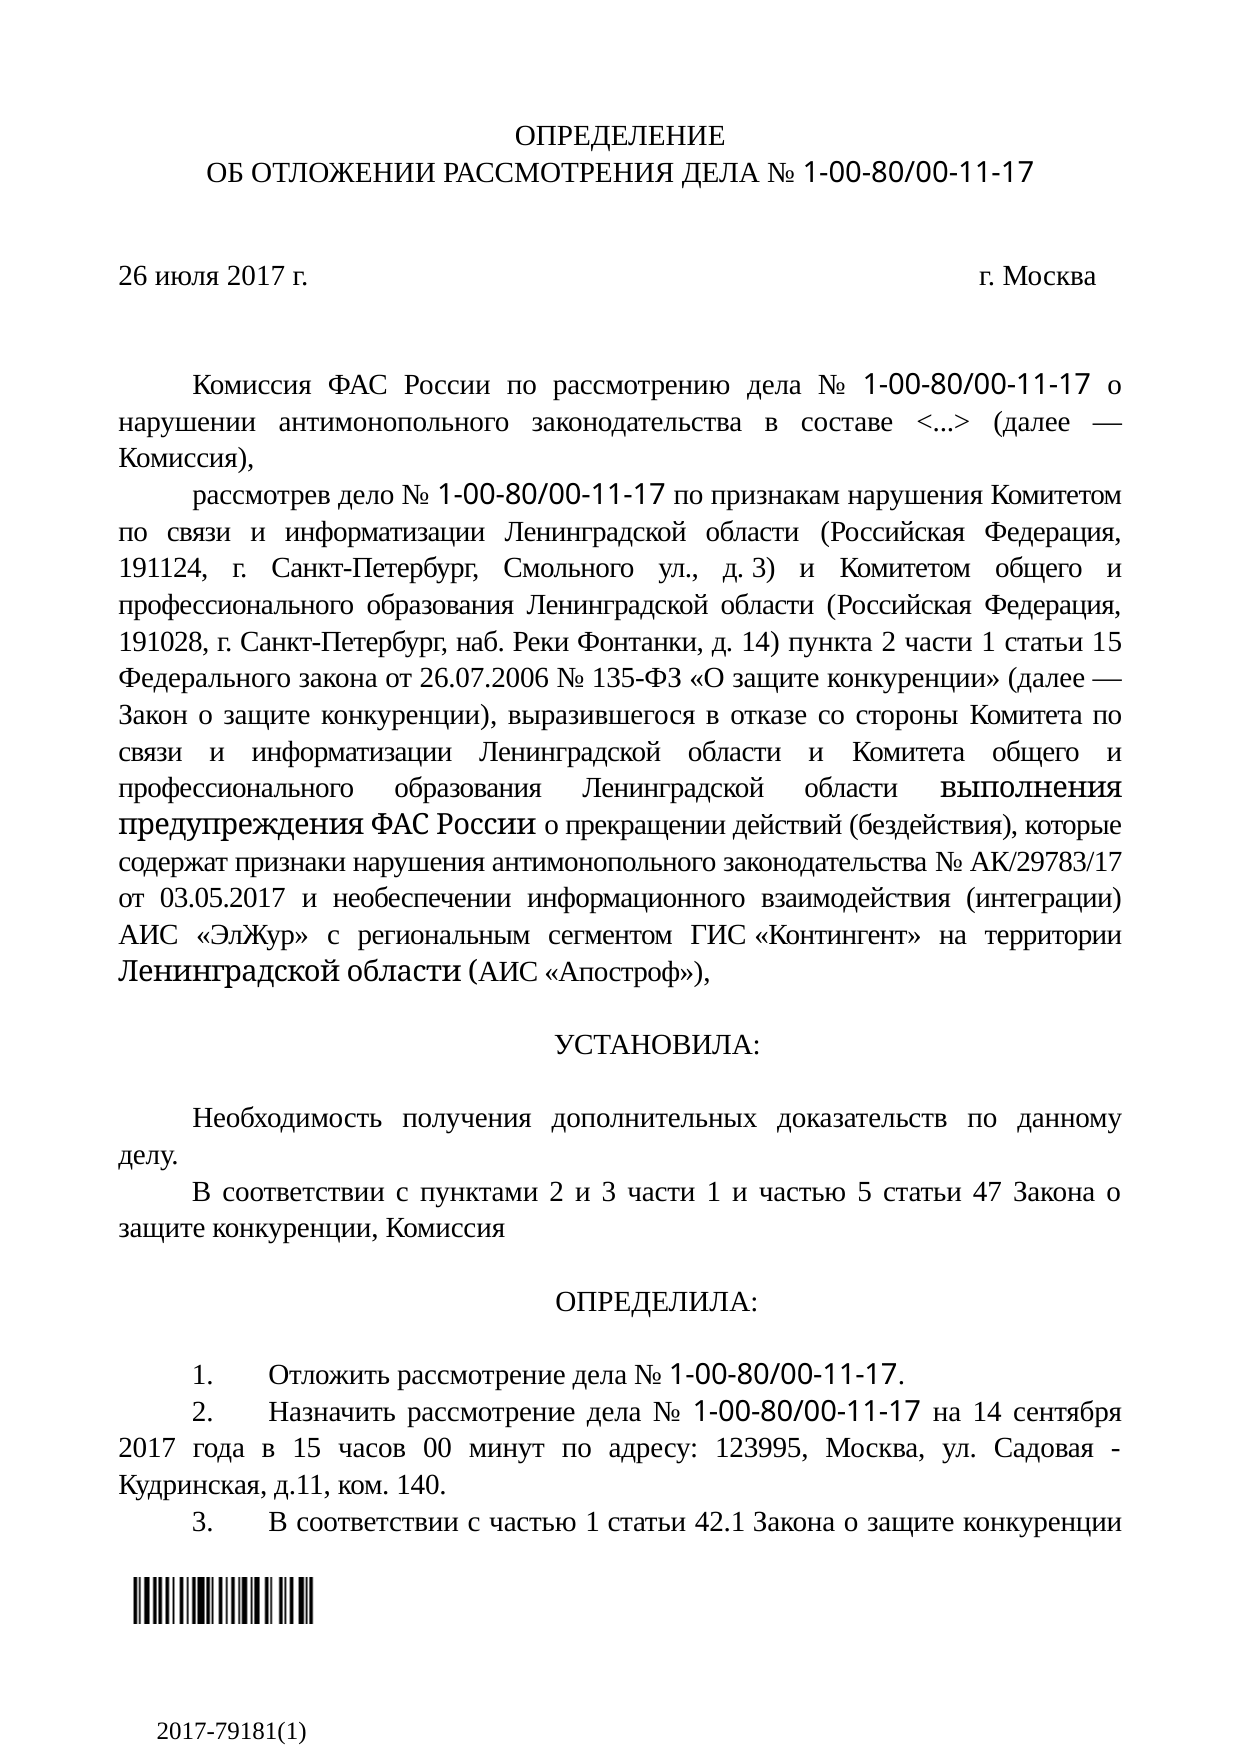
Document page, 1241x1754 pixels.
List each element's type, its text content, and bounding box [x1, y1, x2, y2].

list Назначить рассмотрение дела № 1-00-80/00-11-17 на 14 сентября 2017 года в 15 часов 00 минут по адресу: 123995, Москва, ул. Садовая - Кудринская, д.11, ком. 140. [118, 1392, 1122, 1502]
list Отложить рассмотрение дела № 1-00-80/00-11-17. [118, 1355, 1122, 1392]
list В соответствии с частью 1 статьи 42.1 Закона о защите конкуренции [118, 1502, 1122, 1539]
text Необходимость получения дополнительных доказательств по данному делу. [118, 1099, 1122, 1172]
text Комиссия ФАС России по рассмотрению дела № 1-00-80/00-11-17 о нарушении антимонопольного законодательства в составе <...> (далее — Комиссия), [118, 365, 1122, 475]
text УСТАНОВИЛА: [118, 1025, 1122, 1062]
picture [118, 1577, 331, 1624]
text В соответствии с пунктами 2 и 3 части 1 и частью 5 статьи 47 Закона о защите конкуренции, Комиссия [118, 1172, 1122, 1245]
text ОБ ОТЛОЖЕНИИ РАССМОТРЕНИЯ ДЕЛА № 1-00-80/00-11-17 [118, 152, 1122, 191]
text рассмотрев дело № 1-00-80/00-11-17 по признакам нарушения Комитетом по связи и информатизации Ленинградской области (Российская Федерация, 191124, г. Санкт-Петербург, Смольного ул., д. 3) и Комитетом общего и профессионального образования Ленинградской области (Российская Федерация, 191028, г. Санкт-Петербург, наб. Реки Фонтанки, д. 14) пункта 2 части 1 статьи 15 Федерального закона от 26.07.2006 № 135-ФЗ «О защите конкуренции» (далее — Закон о защите конкуренции), выразившегося в отказе со стороны Комитета по связи и информатизации Ленинградской области и Комитета общего и профессионального образования Ленинградской области выполнения предупреждения ФАС России о прекращении действий (бездействия), которые содержат признаки нарушения антимонопольного законодательства № АК/29783/17 от 03.05.2017 и необеспечении информационного взаимодействия (интеграции) АИС «ЭлЖур» с региональным сегментом ГИС «Контингент» на территории Ленинградской области (АИС «Апостроф»), [118, 475, 1122, 989]
text 26 июля 2017 г. г. Москва [118, 258, 1122, 292]
text ОПРЕДЕЛЕНИЕ [118, 118, 1122, 152]
text ОПРЕДЕЛИЛА: [118, 1282, 1122, 1319]
